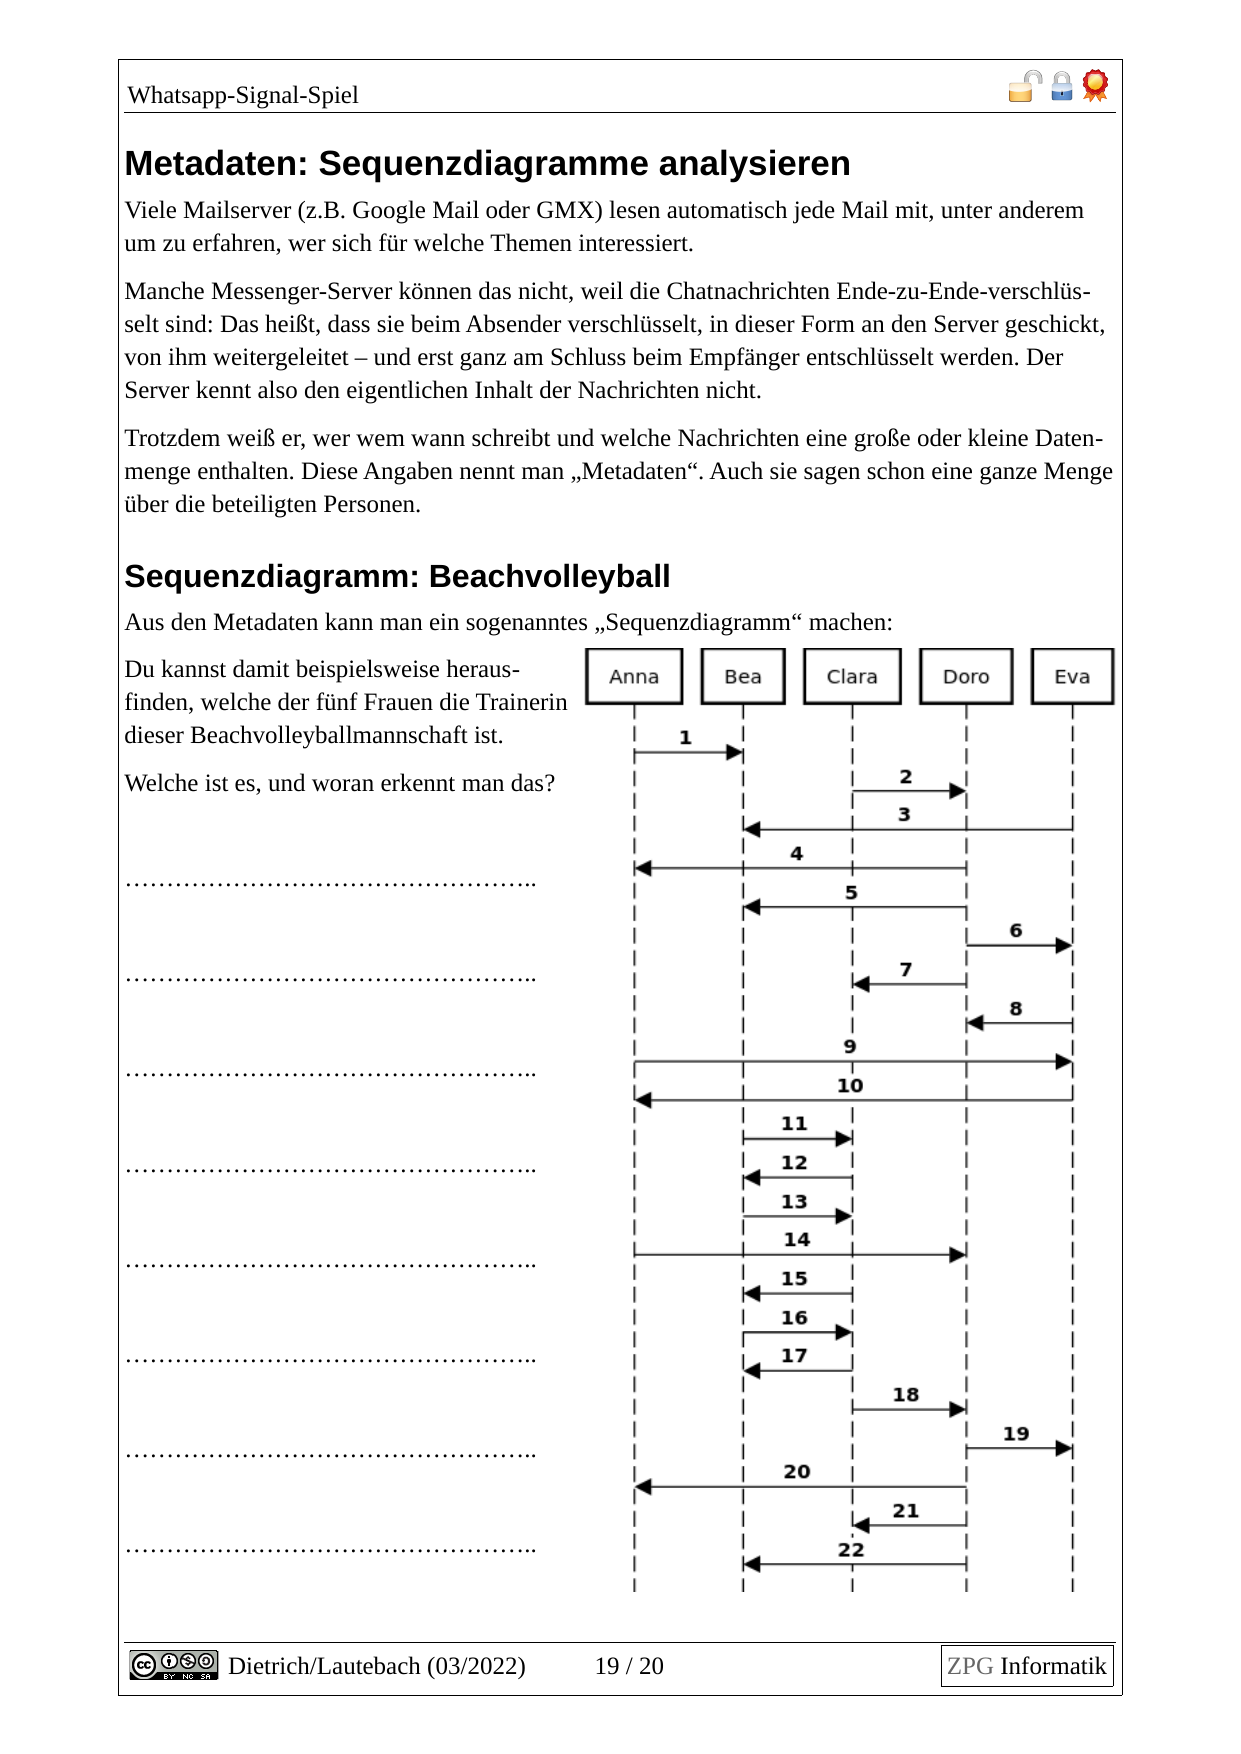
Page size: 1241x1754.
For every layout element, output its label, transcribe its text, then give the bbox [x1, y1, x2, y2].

text ………………………………………….. [124, 1053, 577, 1082]
picture [129, 1650, 219, 1680]
text ………………………………………….. [124, 1339, 577, 1368]
text ………………………………………….. [124, 1244, 577, 1273]
text Welche ist es, und woran erkennt man das? [124, 768, 577, 797]
text Aus den Metadaten kann man ein sogenanntes „Sequenzdiagramm“ machen: [124, 607, 1116, 635]
subtitle Sequenzdiagramm: Beachvolleyball [124, 557, 1116, 594]
text Viele Mailserver (z.B. Google Mail oder GMX) lesen automatisch jede Mail mit, unter anderem um zu erfahren, wer sich für welche Themen interessiert. [124, 196, 1116, 257]
text Du kannst damit beispielsweise heraus­finden, welche der fünf Frauen die Trainerin dieser Beachvolleyballmannschaft ist. [124, 654, 577, 749]
text ………………………………………….. [124, 1149, 577, 1177]
subtitle Metadaten: Sequenzdiagramme analysieren [124, 143, 1116, 183]
text Trotzdem weiß er, wer wem wann schreibt und welche Nachrichten eine große oder kleine Daten­menge enthalten. Diese Angaben nennt man „Metadaten“. Auch sie sagen schon eine ganze Menge über die beteiligten Personen. [124, 423, 1116, 518]
text ………………………………………….. [124, 958, 577, 987]
text Manche Messenger-Server können das nicht, weil die Chatnachrichten Ende-zu-Ende-verschlüs­selt sind: Das heißt, dass sie beim Absender verschlüsselt, in dieser Form an den Server geschickt, von ihm weitergeleitet – und erst ganz am Schluss beim Empfänger entschlüsselt werden. Der Server kennt also den eigentlichen Inhalt der Nachrichten nicht. [124, 276, 1116, 404]
text ………………………………………….. [124, 1434, 577, 1463]
text ………………………………………….. [124, 1529, 577, 1558]
picture [577, 648, 1122, 1592]
text ………………………………………….. [124, 863, 577, 892]
